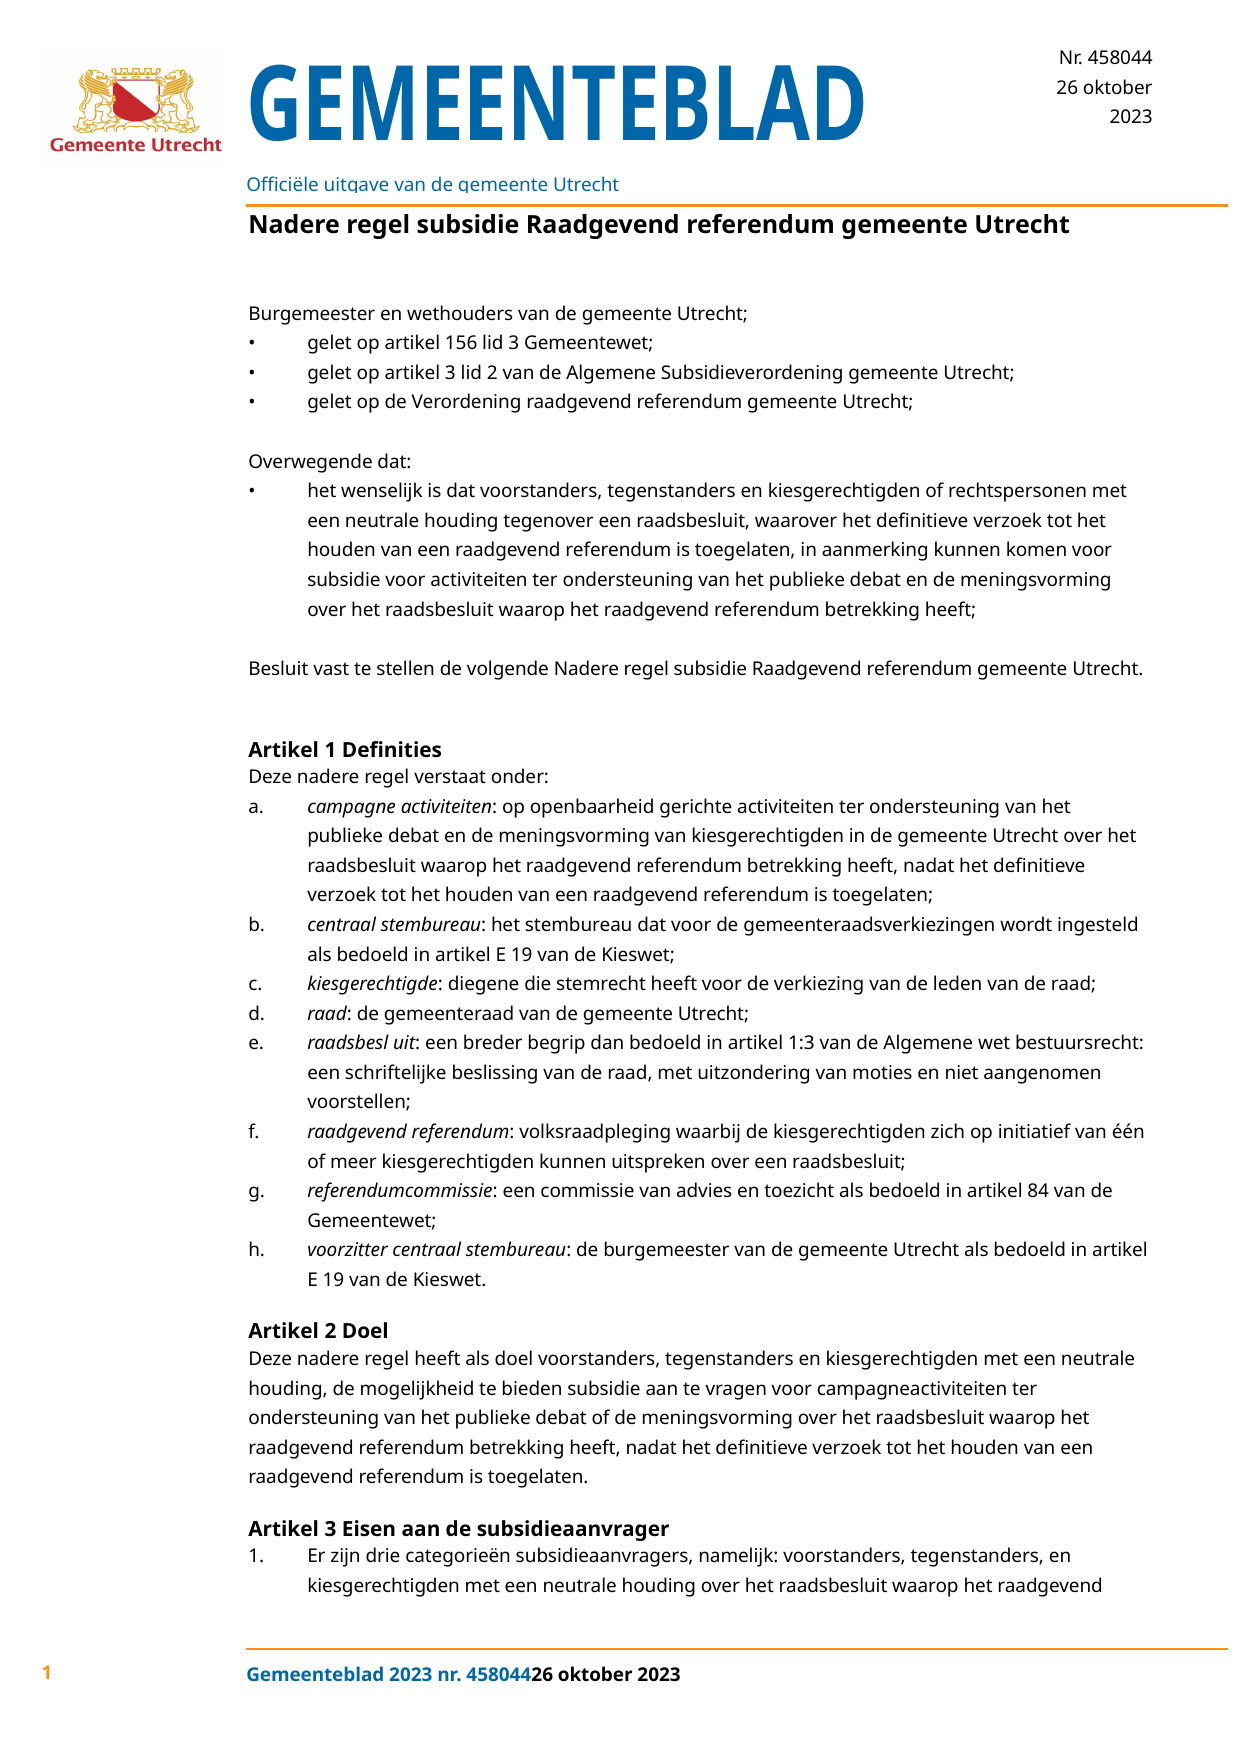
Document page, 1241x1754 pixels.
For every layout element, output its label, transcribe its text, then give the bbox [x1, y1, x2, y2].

list gelet op de Verordening raadgevend referendum gemeente Utrecht; [248, 389, 1152, 414]
text Artikel 2 Doel [248, 1317, 1152, 1345]
picture [41, 47, 231, 172]
list Er zijn drie categorieën subsidieaanvragers, namelijk: voorstanders, tegenstanders, en kiesgerechtigden met een neutrale houding over het raadsbesluit waarop het raadgevend [248, 1542, 1152, 1598]
list raadgevend referendum: volksraadpleging waarbij de kiesgerechtigden zich op initiatief van één of meer kiesgerechtigden kunnen uitspreken over een raadsbesluit; [248, 1118, 1152, 1174]
list campagne activiteiten: op openbaarheid gerichte activiteiten ter ondersteuning van het publieke debat en de meningsvorming van kiesgerechtigden in de gemeente Utrecht over het raadsbesluit waarop het raadgevend referendum betrekking heeft, nadat het definitieve verzoek tot het houden van een raadgevend referendum is toegelaten; [248, 793, 1152, 907]
list kiesgerechtigde: diegene die stemrecht heeft voor de verkiezing van de leden van de raad; [248, 970, 1152, 996]
text Deze nadere regel heeft als doel voorstanders, tegenstanders en kiesgerechtigden met een neutrale houding, de mogelijkheid te bieden subsidie aan te vragen voor campagneactiviteiten ter ondersteuning van het publieke debat of de meningsvorming over het raadsbesluit waarop het raadgevend referendum betrekking heeft, nadat het definitieve verzoek tot het houden van een raadgevend referendum is toegelaten. [248, 1345, 1152, 1489]
list referendumcommissie: een commissie van advies en toezicht als bedoeld in artikel 84 van de Gemeentewet; [248, 1177, 1152, 1233]
list raad: de gemeenteraad van de gemeente Utrecht; [248, 1000, 1152, 1026]
list raadsbesl uit: een breder begrip dan bedoeld in artikel 1:3 van de Algemene wet bestuursrecht: een schriftelijke beslissing van de raad, met uitzondering van moties en niet aangenomen voorstellen; [248, 1029, 1152, 1114]
text Deze nadere regel verstaat onder: [248, 763, 1152, 789]
text Artikel 3 Eisen aan de subsidieaanvrager [248, 1514, 1152, 1542]
list gelet op artikel 156 lid 3 Gemeentewet; [248, 329, 1152, 355]
text Burgemeester en wethouders van de gemeente Utrecht; [248, 300, 1152, 326]
list het wenselijk is dat voorstanders, tegenstanders en kiesgerechtigden of rechtspersonen met een neutrale houding tegenover een raadsbesluit, waarover het definitieve verzoek tot het houden van een raadgevend referendum is toegelaten, in aanmerking kunnen komen voor subsidie voor activiteiten ter ondersteuning van het publieke debat en de meningsvorming over het raadsbesluit waarop het raadgevend referendum betrekking heeft; [248, 477, 1152, 621]
text Besluit vast te stellen de volgende Nadere regel subsidie Raadgevend referendum gemeente Utrecht. [248, 655, 1152, 681]
list centraal stembureau: het stembureau dat voor de gemeenteraadsverkiezingen wordt ingesteld als bedoeld in artikel E 19 van de Kieswet; [248, 911, 1152, 967]
text Artikel 1 Definities [248, 735, 1152, 763]
text Nadere regel subsidie Raadgevend referendum gemeente Utrecht [248, 207, 1152, 241]
text Overwegende dat: [248, 448, 1152, 473]
list gelet op artikel 3 lid 2 van de Algemene Subsidieverordening gemeente Utrecht; [248, 359, 1152, 385]
list voorzitter centraal stembureau: de burgemeester van de gemeente Utrecht als bedoeld in artikel E 19 van de Kieswet. [248, 1237, 1152, 1292]
